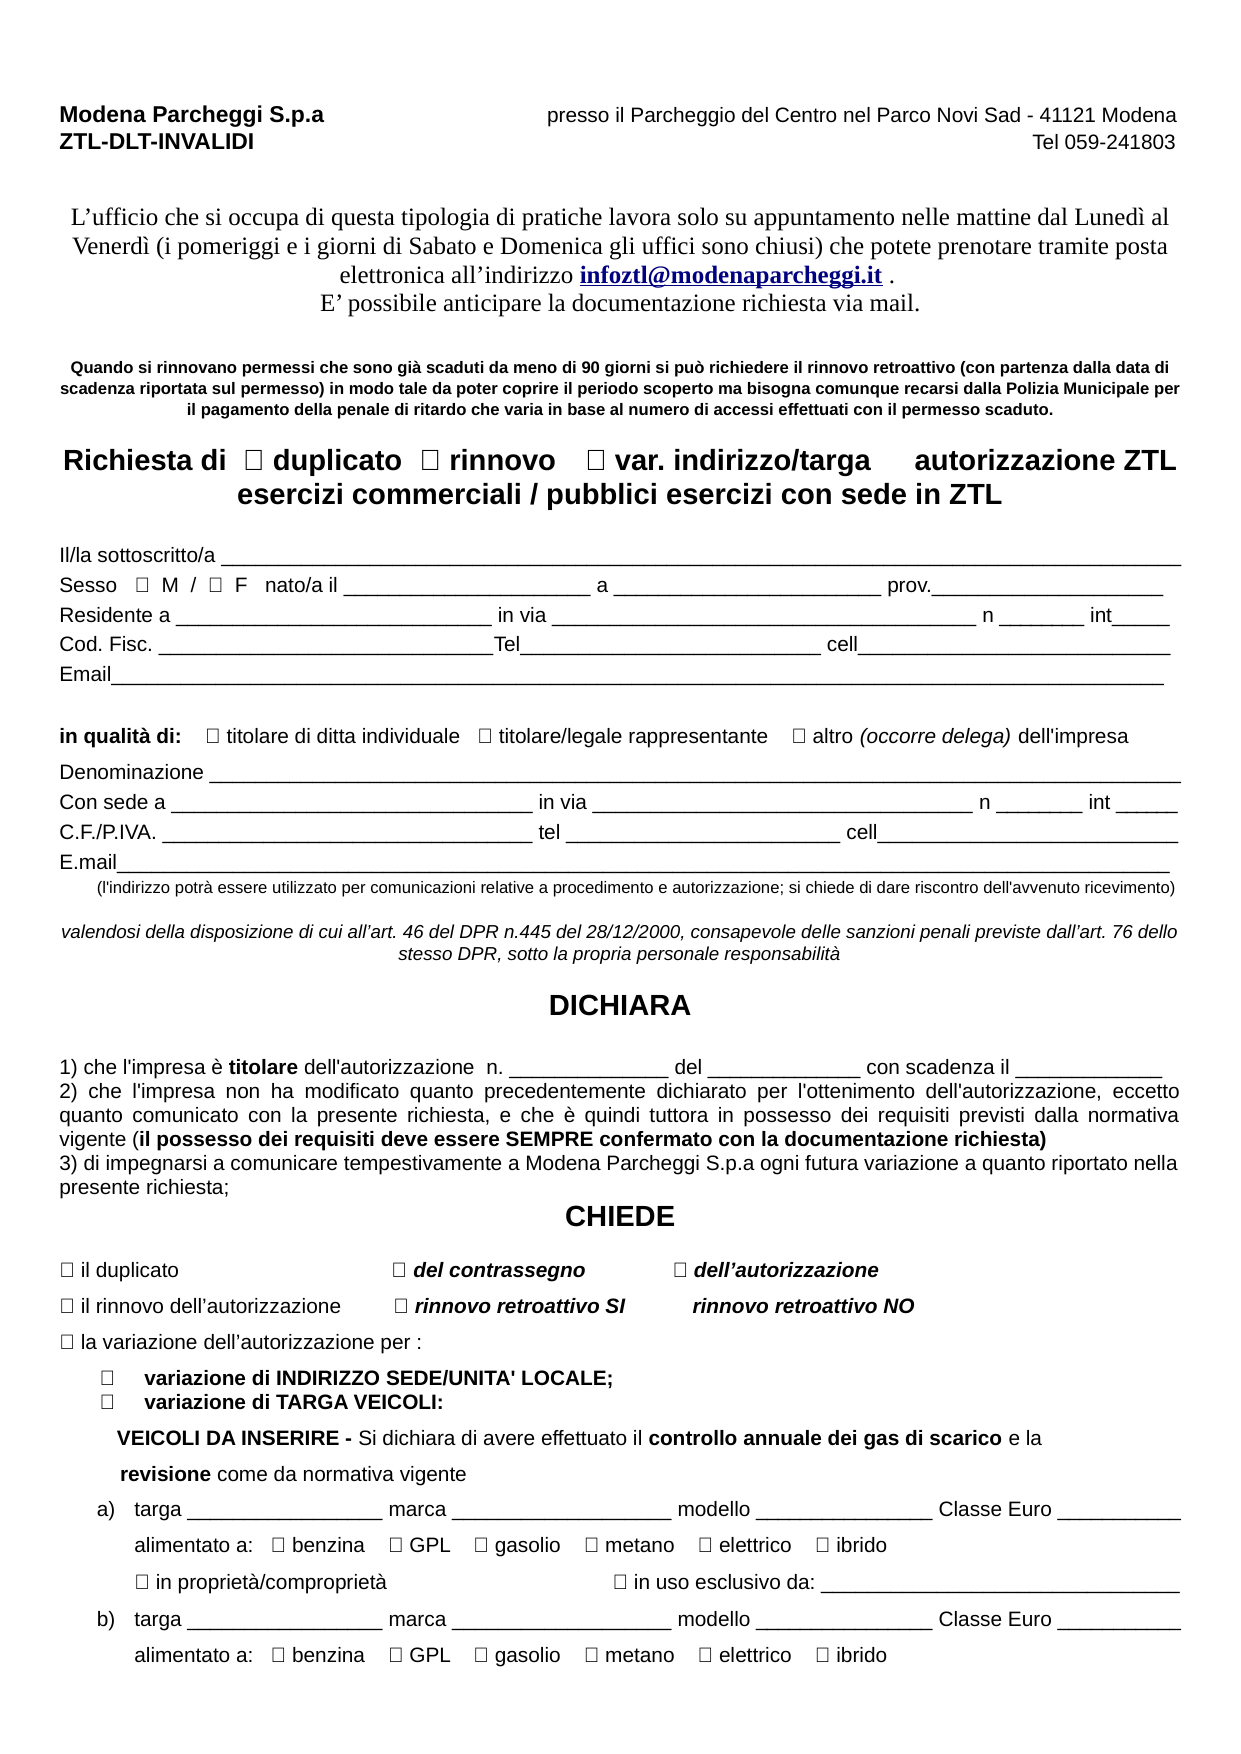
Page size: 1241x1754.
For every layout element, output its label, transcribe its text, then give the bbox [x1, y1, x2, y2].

text  il rinnovo dell’autorizzazione  rinnovo retroattivo SI  rinnovo retroattivo NO [59, 1294, 1181, 1318]
text 3) di impegnarsi a comunicare tempestivamente a Modena Parcheggi S.p.a ogni futura variazione a quanto riportato nella presente richiesta; [59, 1151, 1181, 1199]
text (l'indirizzo potrà essere utilizzato per comunicazioni relative a procedimento e autorizzazione; si chiede di dare riscontro dell'avvenuto ricevimento) [97, 876, 1181, 897]
text revisione come da normativa vigente [97, 1461, 1181, 1485]
text Cod. Fisc. Tel__________________________ cell___________________________ [59, 632, 1181, 656]
text 1) che l'impresa è titolare dell'autorizzazione n. del con scadenza il [59, 1055, 1181, 1079]
text L’ufficio che si occupa di questa tipologia di pratiche lavora solo su appuntamento nelle mattine dal Lunedì al Venerdì (i pomeriggi e i giorni di Sabato e Domenica gli uffici sono chiusi) che potete prenotare tramite posta elettronica all’indirizzo infoztl@modenaparcheggi.it . [59, 202, 1181, 288]
text E.mail___________________________________________________________________________________________ [59, 849, 1181, 873]
text  la variazione dell’autorizzazione per : [59, 1329, 1181, 1353]
text in qualità di:  titolare di ditta individuale  titolare/legale rappresentante  altro (occorre delega) dell'impresa [59, 724, 1181, 748]
text Quando si rinnovano permessi che sono già scaduti da meno di 90 giorni si può richiedere il rinnovo retroattivo (con partenza dalla data di scadenza riportata sul permesso) in modo tale da poter coprire il periodo scoperto ma bisogna comunque recarsi dalla Polizia Municipale per il pagamento della penale di ritardo che varia in base al numero di accessi effettuati con il permesso scaduto. [59, 357, 1181, 419]
text Email___________________________________________________________________________________________ [59, 662, 1181, 686]
text C.F./P.IVA. tel cell__________________________ [59, 820, 1181, 844]
list targa marca modello Classe Euro [97, 1607, 1181, 1631]
text DICHIARA [59, 988, 1181, 1022]
text E’ possibile anticipare la documentazione richiesta via mail. [59, 288, 1181, 317]
text  in proprietà/comproprietà  in uso esclusivo da: _______________________________ [97, 1569, 1181, 1594]
text 2) che l'impresa non ha modificato quanto precedentemente dichiarato per l'ottenimento dell'autorizzazione, eccetto quanto comunicato con la presente richiesta, e che è quindi tuttora in possesso dei requisiti previsti dalla normativa vigente (il possesso dei requisiti deve essere SEMPRE confermato con la documentazione richiesta) [59, 1079, 1181, 1151]
text Con sede a in via n int [59, 790, 1184, 814]
text ZTL-DLT-INVALIDI Tel 059-241803 [59, 128, 1181, 154]
text VEICOLI DA INSERIRE - Si dichiara di avere effettuato il controllo annuale dei gas di scarico e la [59, 1425, 1181, 1449]
text  variazione di TARGA VEICOLI: [59, 1389, 1181, 1413]
text CHIEDE [59, 1199, 1181, 1232]
text Il/la sottoscritto/a [59, 543, 1181, 567]
text Residente a in via n int_____ [59, 602, 1181, 626]
text alimentato a:  benzina  GPL  gasolio  metano  elettrico  ibrido [134, 1533, 1181, 1557]
text valendosi della disposizione di cui all’art. 46 del DPR n.445 del 28/12/2000, consapevole delle sanzioni penali previste dall’art. 76 dello stesso DPR, sotto la propria personale responsabilità [59, 921, 1181, 964]
text alimentato a:  benzina  GPL  gasolio  metano  elettrico  ibrido [134, 1643, 1181, 1667]
list targa marca modello Classe Euro [97, 1497, 1181, 1521]
text Sesso  M /  F nato/a il a prov.____________________ [59, 572, 1181, 596]
text Modena Parcheggi S.p.a presso il Parcheggio del Centro nel Parco Novi Sad - 41121 Modena [59, 101, 1181, 128]
text  variazione di INDIRIZZO SEDE/UNITA' LOCALE; [59, 1366, 1181, 1389]
subtitle Richiesta di  duplicato  rinnovo  var. indirizzo/targa autorizzazione ZTL esercizi commerciali / pubblici esercizi con sede in ZTL [59, 443, 1181, 510]
text Denominazione [59, 760, 1181, 784]
text  il duplicato  del contrassegno  dell’autorizzazione [59, 1258, 1181, 1282]
